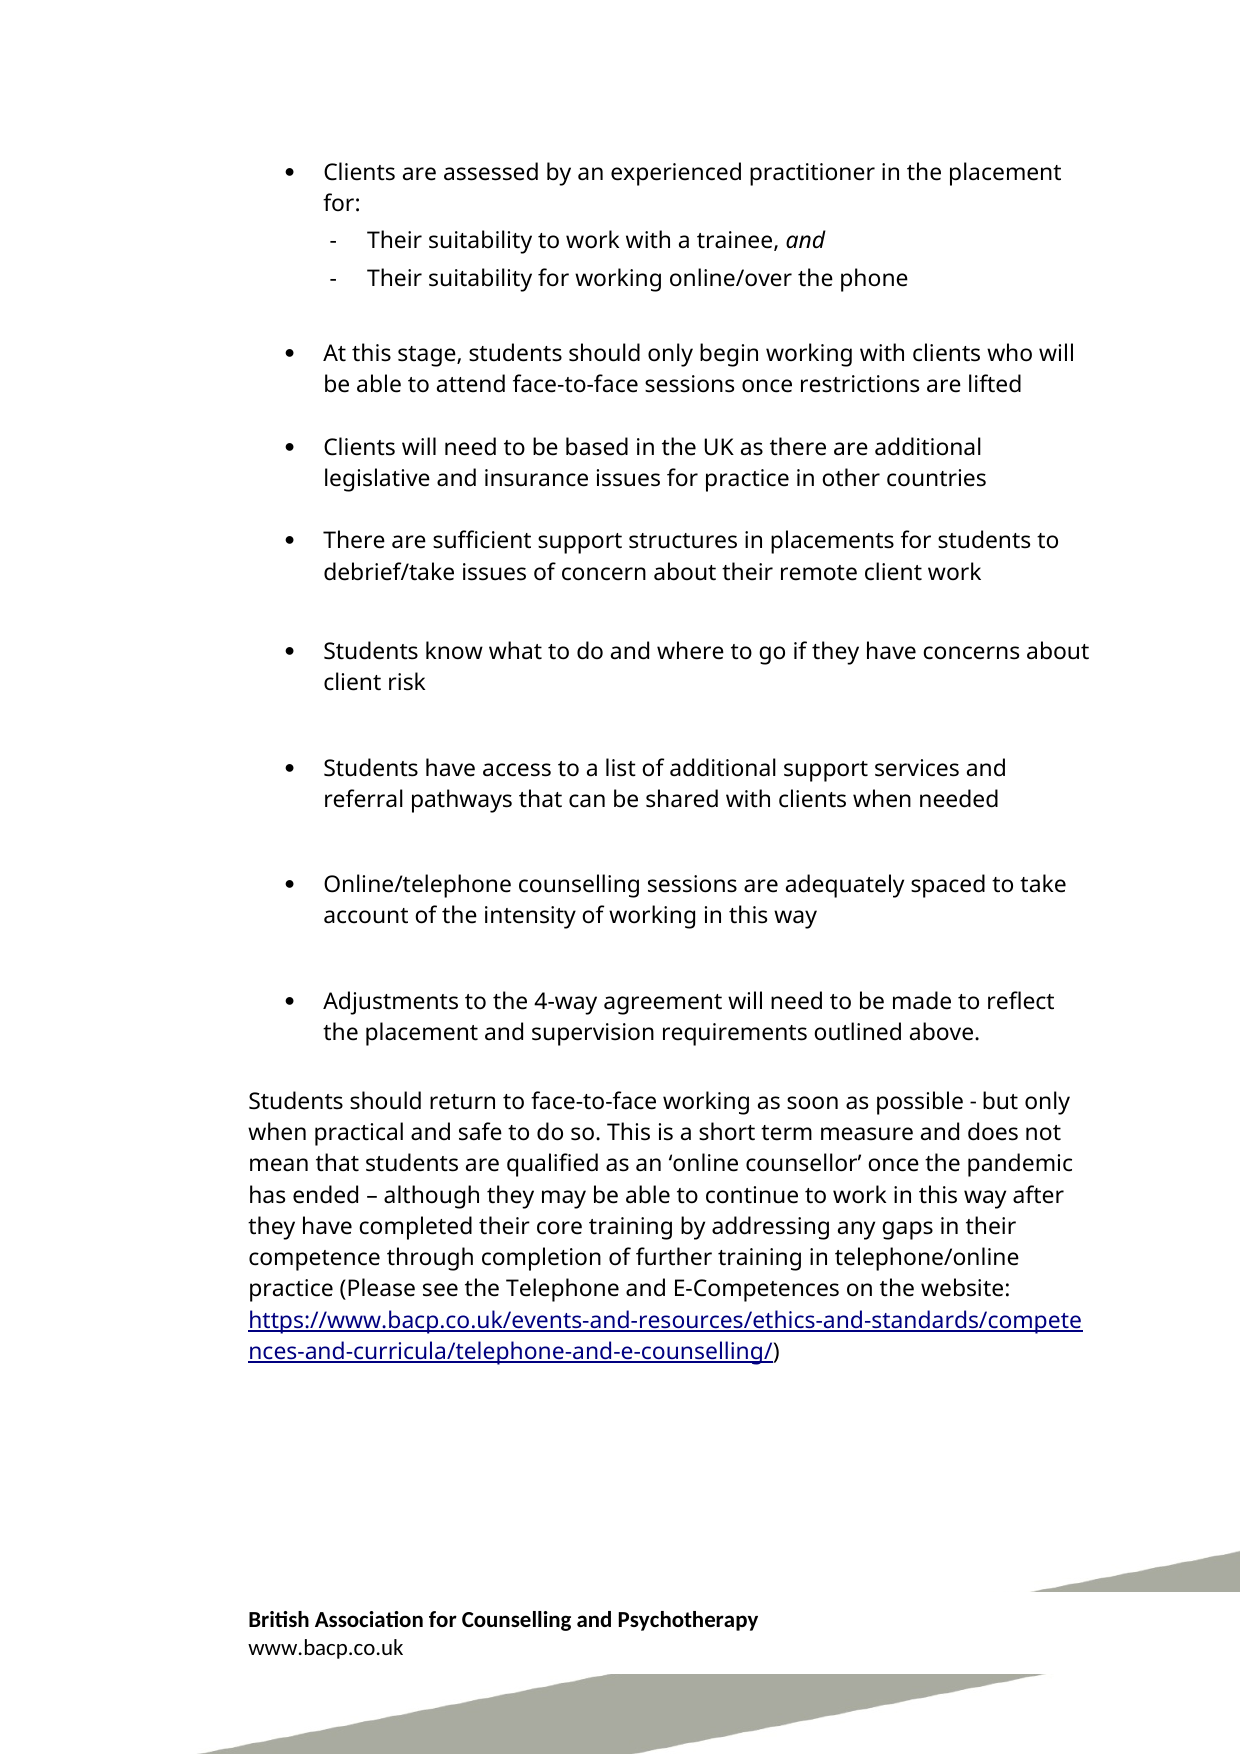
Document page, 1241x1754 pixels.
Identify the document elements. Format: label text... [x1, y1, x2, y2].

list Their suitability to work with a trainee, and [329, 224, 1092, 256]
list Clients are assessed by an experienced practitioner in the placement for: [286, 156, 1092, 218]
list Students have access to a list of additional support services and referral pathways that can be shared with clients when needed [286, 751, 1092, 814]
list Adjustments to the 4-way agreement will need to be made to reflect the placement and supervision requirements outlined above. [286, 985, 1092, 1047]
list Online/telephone counselling sessions are adequately spaced to take account of the intensity of working in this way [286, 868, 1092, 931]
list Their suitability for working online/over the phone [329, 262, 1092, 293]
text Students should return to face-to-face working as soon as possible - but only when practical and safe to do so. This is a short term measure and does not mean that students are qualified as an ‘online counsellor’ once the pandemic has ended – although they may be able to continue to work in this way after they have completed their core training by addressing any gaps in their competence through completion of further training in telephone/online practice (Please see the Telephone and E-Competences on the website: https://www.bacp.co.uk/events-and-resources/ethics-and-standards/competences-and-curricula/telephone-and-e-counselling/) [248, 1085, 1092, 1366]
list Students know what to do and where to go if they have concerns about client risk [286, 635, 1092, 697]
list At this stage, students should only begin working with clients who will be able to attend face-to-face sessions once restrictions are lifted [286, 337, 1092, 399]
list Clients will need to be based in the UK as there are additional legislative and insurance issues for practice in other countries [286, 431, 1092, 493]
list There are sufficient support structures in placements for students to debrief/take issues of concern about their remote client work [286, 524, 1092, 587]
